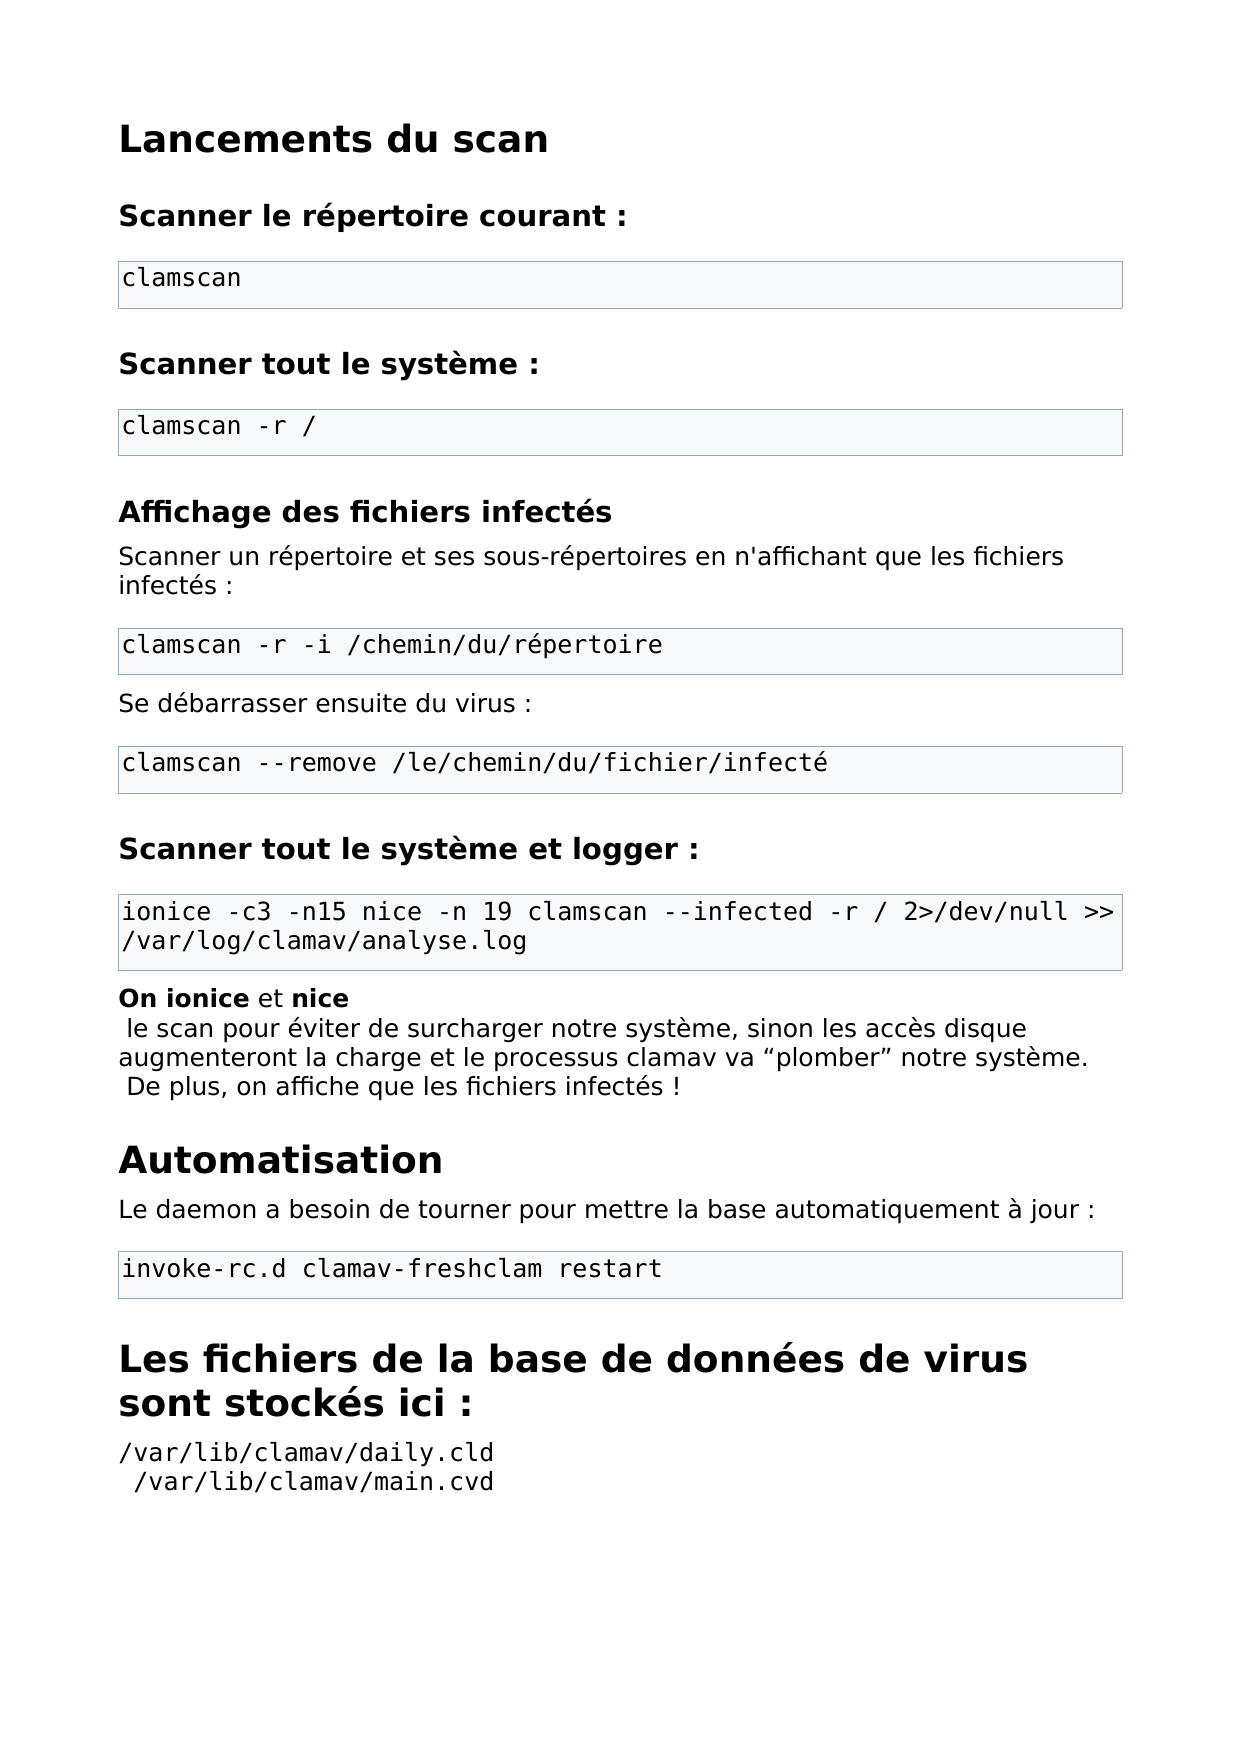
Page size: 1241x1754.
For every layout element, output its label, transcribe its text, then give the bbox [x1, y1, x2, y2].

text /var/lib/clamav/daily.cld /var/lib/clamav/main.cvd [118, 1438, 1122, 1496]
text Se débarrasser ensuite du virus : [118, 689, 1122, 718]
text Scanner un répertoire et ses sous-répertoires en n'affichant que les fichiers infectés : [118, 542, 1122, 600]
subtitle Automatisation [118, 1139, 1122, 1182]
table_header ionice -c3 -n15 nice -n 19 clamscan --infected -r / 2>/dev/null >> /var/log/clamav/analyse.log [119, 895, 1122, 970]
table_header clamscan --remove /le/chemin/du/fichier/infecté [119, 747, 1122, 792]
table_header clamscan [119, 262, 1122, 307]
table_header clamscan -r / [119, 410, 1122, 455]
subtitle Scanner le répertoire courant : [118, 199, 1122, 233]
subtitle Affichage des fichiers infectés [118, 495, 1122, 529]
text Le daemon a besoin de tourner pour mettre la base automatiquement à jour : [118, 1195, 1122, 1224]
subtitle Scanner tout le système : [118, 347, 1122, 381]
table_header invoke-rc.d clamav-freshclam restart [119, 1252, 1122, 1298]
subtitle Scanner tout le système et logger : [118, 832, 1122, 866]
text On ionice et nice le scan pour éviter de surcharger notre système, sinon les accès disque augmenteront la charge et le processus clamav va “plomber” notre système. De plus, on affiche que les fichiers infectés ! [118, 984, 1122, 1101]
subtitle Lancements du scan [118, 118, 1122, 162]
subtitle Les fichiers de la base de données de virus sont stockés ici : [118, 1338, 1122, 1425]
table_header clamscan -r -i /chemin/du/répertoire [119, 629, 1122, 674]
